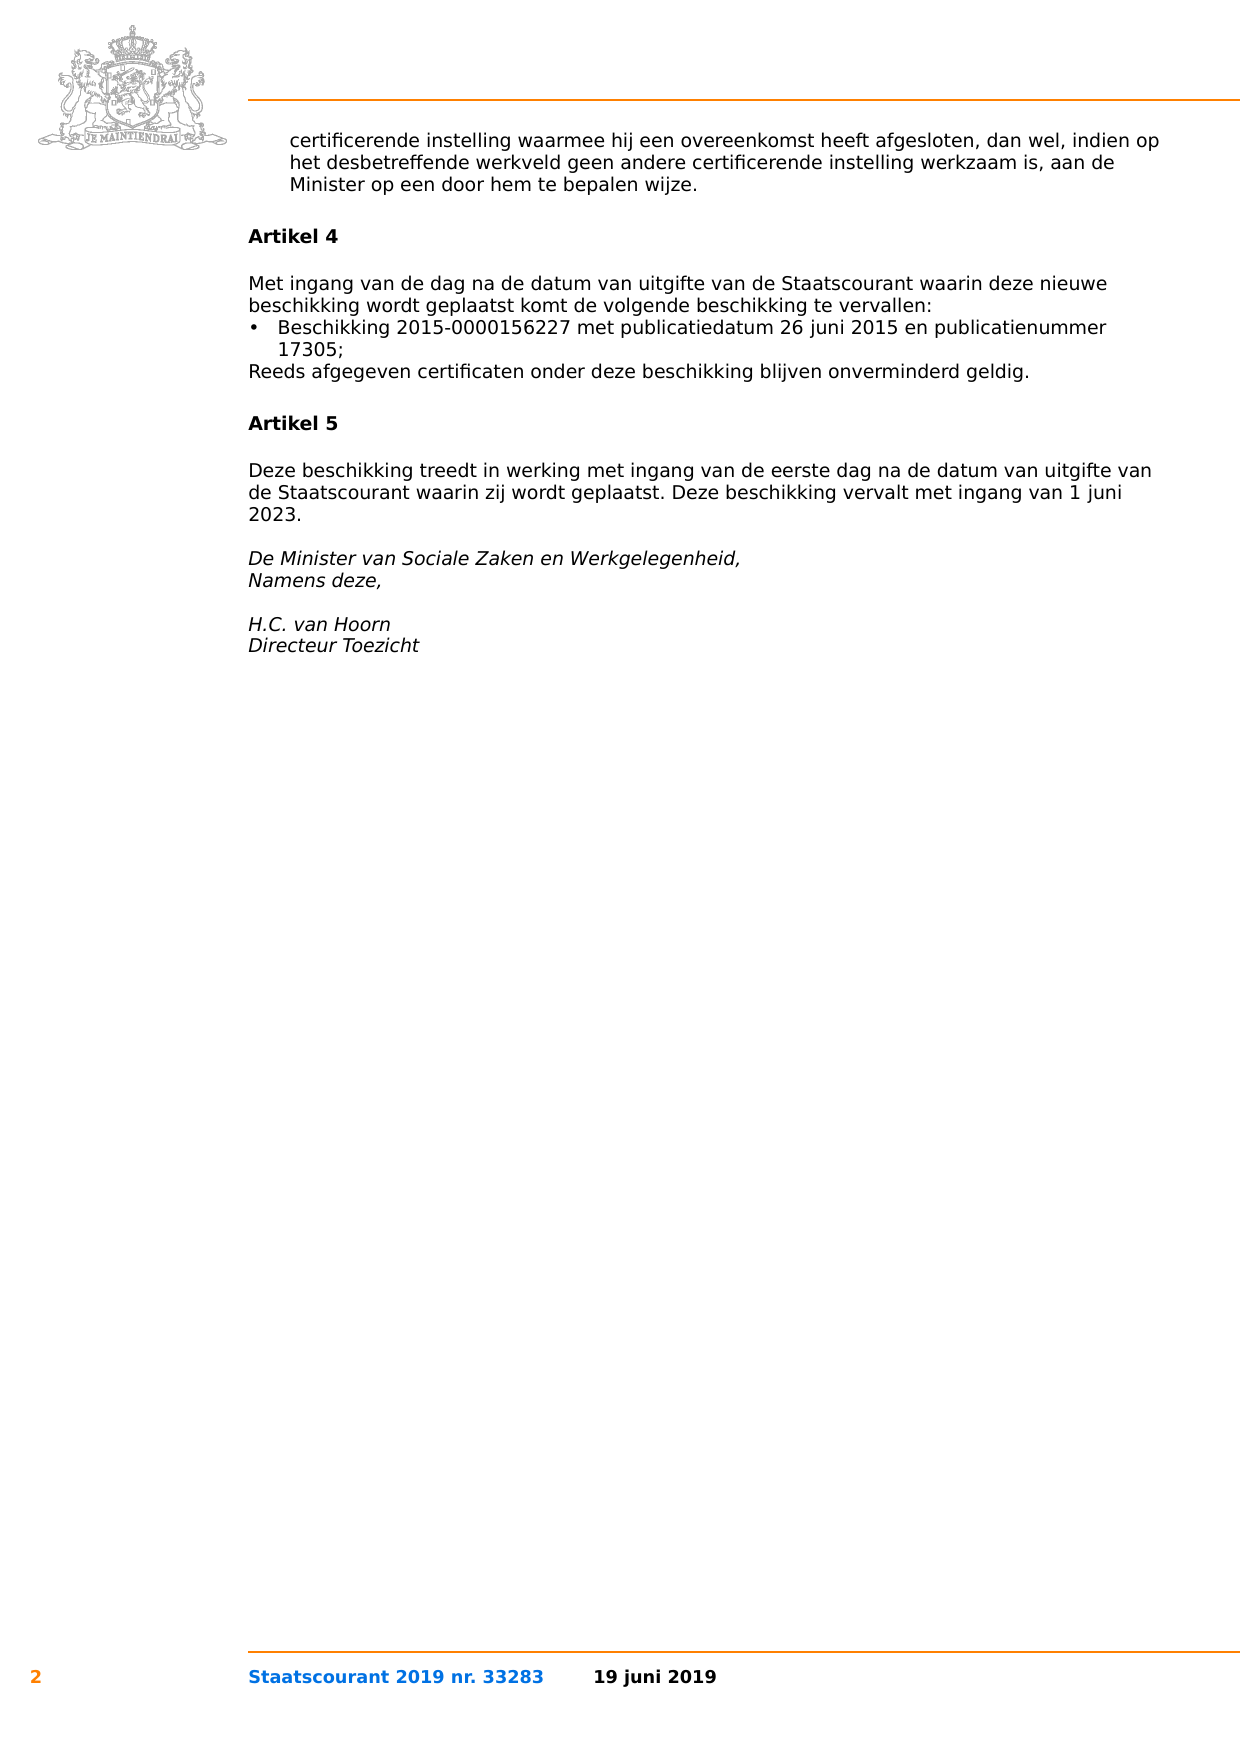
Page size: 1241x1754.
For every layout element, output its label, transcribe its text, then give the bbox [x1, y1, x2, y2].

text • Beschikking 2015-0000156227 met publicatiedatum 26 juni 2015 en publicatienummer 17305; [248, 317, 1163, 361]
text certificerende instelling waarmee hij een overeenkomst heeft afgesloten, dan wel, indien op het desbetreffende werkveld geen andere certificerende instelling werkzaam is, aan de Minister op een door hem te bepalen wijze. [248, 130, 1163, 196]
text Reeds afgegeven certificaten onder deze beschikking blijven onverminderd geldig. [248, 361, 1163, 383]
text Deze beschikking treedt in werking met ingang van de eerste dag na de datum van uitgifte van de Staatscourant waarin zij wordt geplaatst. Deze beschikking vervalt met ingang van 1 juni 2023. [248, 460, 1163, 526]
picture [38, 25, 227, 150]
subtitle Artikel 5 [248, 413, 1163, 435]
subtitle Artikel 4 [248, 226, 1163, 248]
text De Minister van Sociale Zaken en Werkgelegenheid, Namens deze, H.C. van Hoorn Directeur Toezicht [248, 547, 1163, 657]
text Met ingang van de dag na de datum van uitgifte van de Staatscourant waarin deze nieuwe beschikking wordt geplaatst komt de volgende beschikking te vervallen: [248, 273, 1163, 317]
